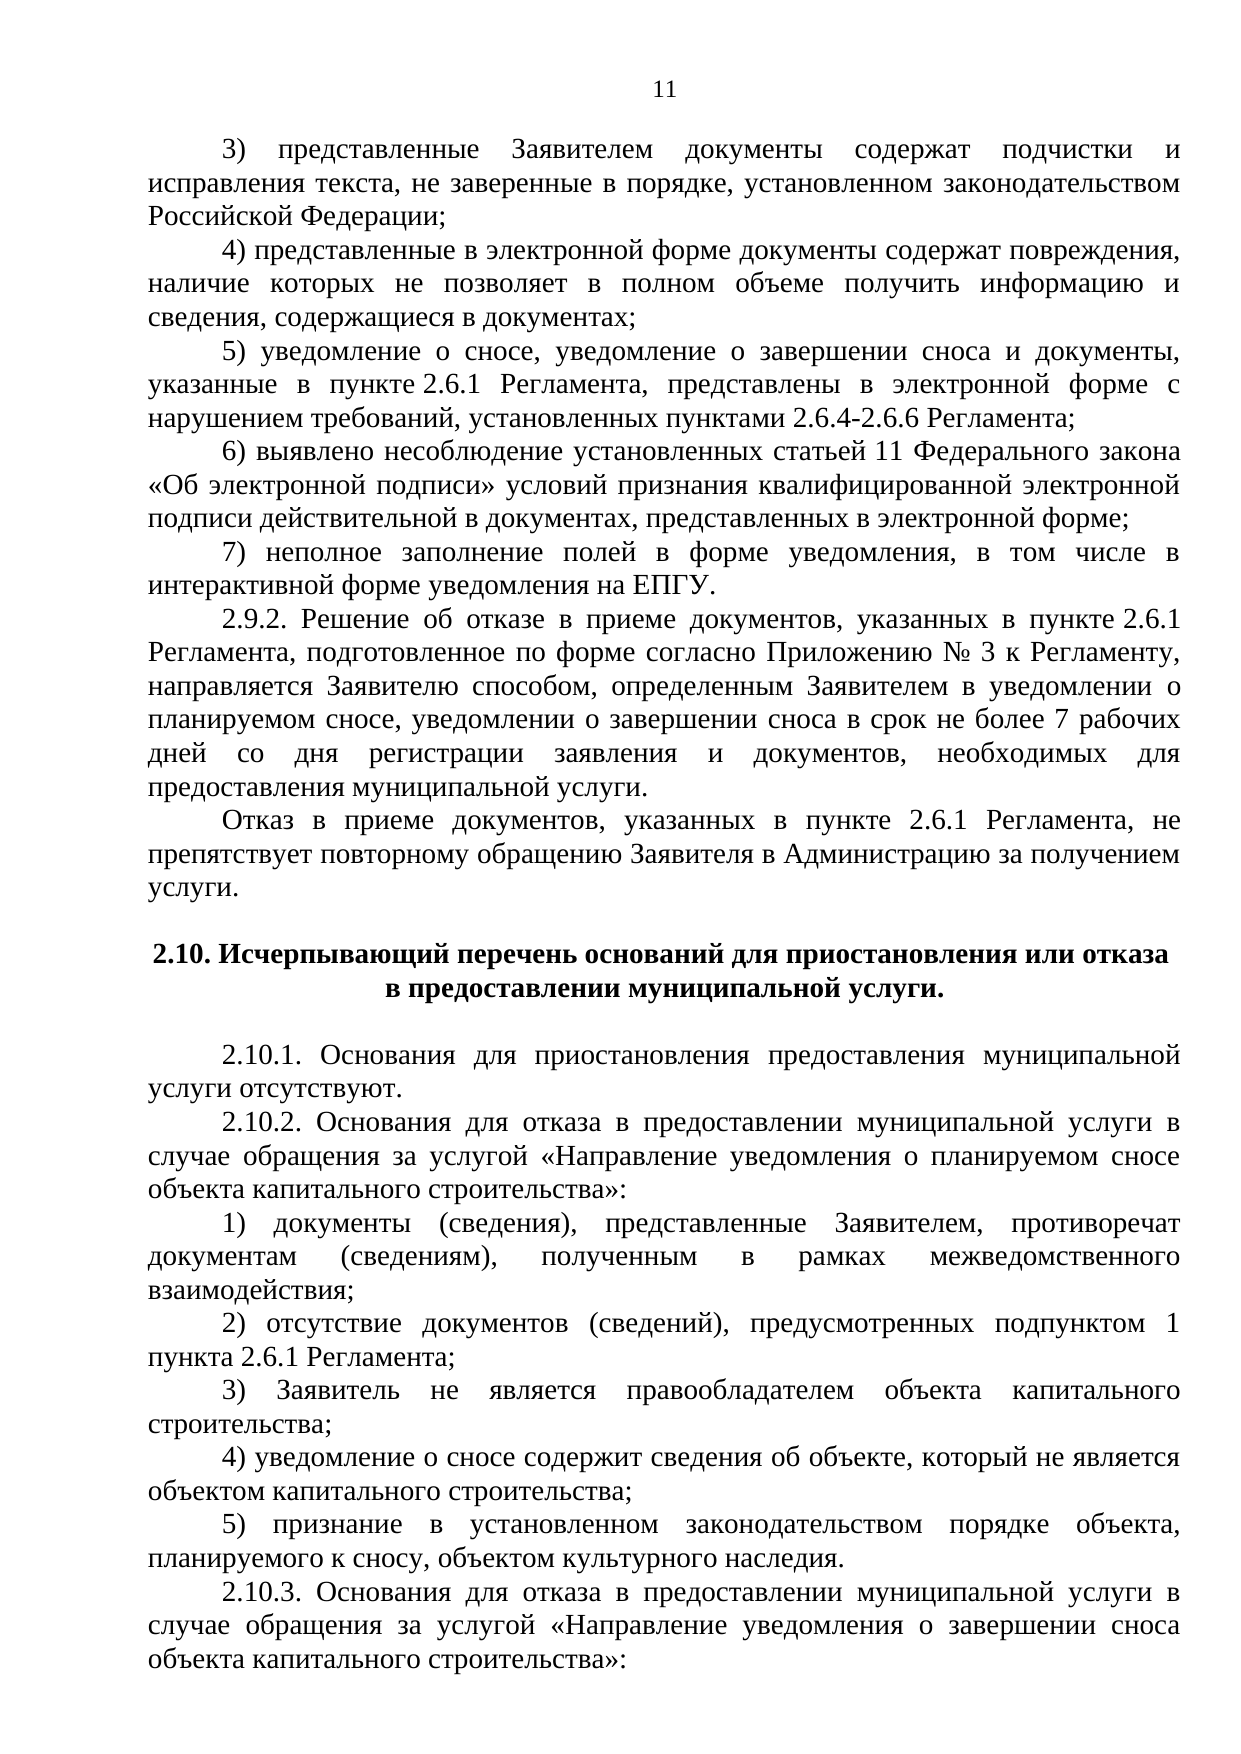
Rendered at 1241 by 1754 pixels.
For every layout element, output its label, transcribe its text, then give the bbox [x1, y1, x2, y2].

text 3) представленные Заявителем документы содержат подчистки и исправления текста, не заверенные в порядке, установленном законодательством Российской Федерации; [148, 131, 1181, 232]
text 4) уведомление о сносе содержит сведения об объекте, который не является объектом капитального строительства; [148, 1439, 1181, 1507]
text Отказ в приеме документов, указанных в пункте 2.6.1 Регламента, не препятствует повторному обращению Заявителя в Администрацию за получением услуги. [148, 802, 1181, 903]
text 3) Заявитель не является правообладателем объекта капитального строительства; [148, 1372, 1181, 1439]
text 7) неполное заполнение полей в форме уведомления, в том числе в интерактивной форме уведомления на ЕПГУ. [148, 534, 1181, 601]
text 2.10.3. Основания для отказа в предоставлении муниципальной услуги в случае обращения за услугой «Направление уведомления о завершении сноса объекта капитального строительства»: [148, 1574, 1181, 1674]
text 2.10.1. Основания для приостановления предоставления муниципальной услуги отсутствуют. [148, 1037, 1181, 1104]
text 6) выявлено несоблюдение установленных статьей 11 Федерального закона «Об электронной подписи» условий признания квалифицированной электронной подписи действительной в документах, представленных в электронной форме; [148, 433, 1181, 534]
text 4) представленные в электронной форме документы содержат повреждения, наличие которых не позволяет в полном объеме получить информацию и сведения, содержащиеся в документах; [148, 232, 1181, 333]
text 2) отсутствие документов (сведений), предусмотренных подпунктом 1 пункта 2.6.1 Регламента; [148, 1305, 1181, 1372]
text 2.10. Исчерпывающий перечень оснований для приостановления или отказа в предоставлении муниципальной услуги. [148, 936, 1181, 1003]
text 1) документы (сведения), представленные Заявителем, противоречат документам (сведениям), полученным в рамках межведомственного взаимодействия; [148, 1205, 1181, 1305]
text 5) признание в установленном законодательством порядке объекта, планируемого к сносу, объектом культурного наследия. [148, 1507, 1181, 1574]
text 2.10.2. Основания для отказа в предоставлении муниципальной услуги в случае обращения за услугой «Направление уведомления о планируемом сносе объекта капитального строительства»: [148, 1104, 1181, 1205]
text 2.9.2. Решение об отказе в приеме документов, указанных в пункте 2.6.1 Регламента, подготовленное по форме согласно Приложению № 3 к Регламенту, направляется Заявителю способом, определенным Заявителем в уведомлении о планируемом сносе, уведомлении о завершении сноса в срок не более 7 рабочих дней со дня регистрации заявления и документов, необходимых для предоставления муниципальной услуги. [148, 601, 1181, 802]
text 5) уведомление о сносе, уведомление о завершении сноса и документы, указанные в пункте 2.6.1 Регламента, представлены в электронной форме с нарушением требований, установленных пунктами 2.6.4-2.6.6 Регламента; [148, 333, 1181, 433]
